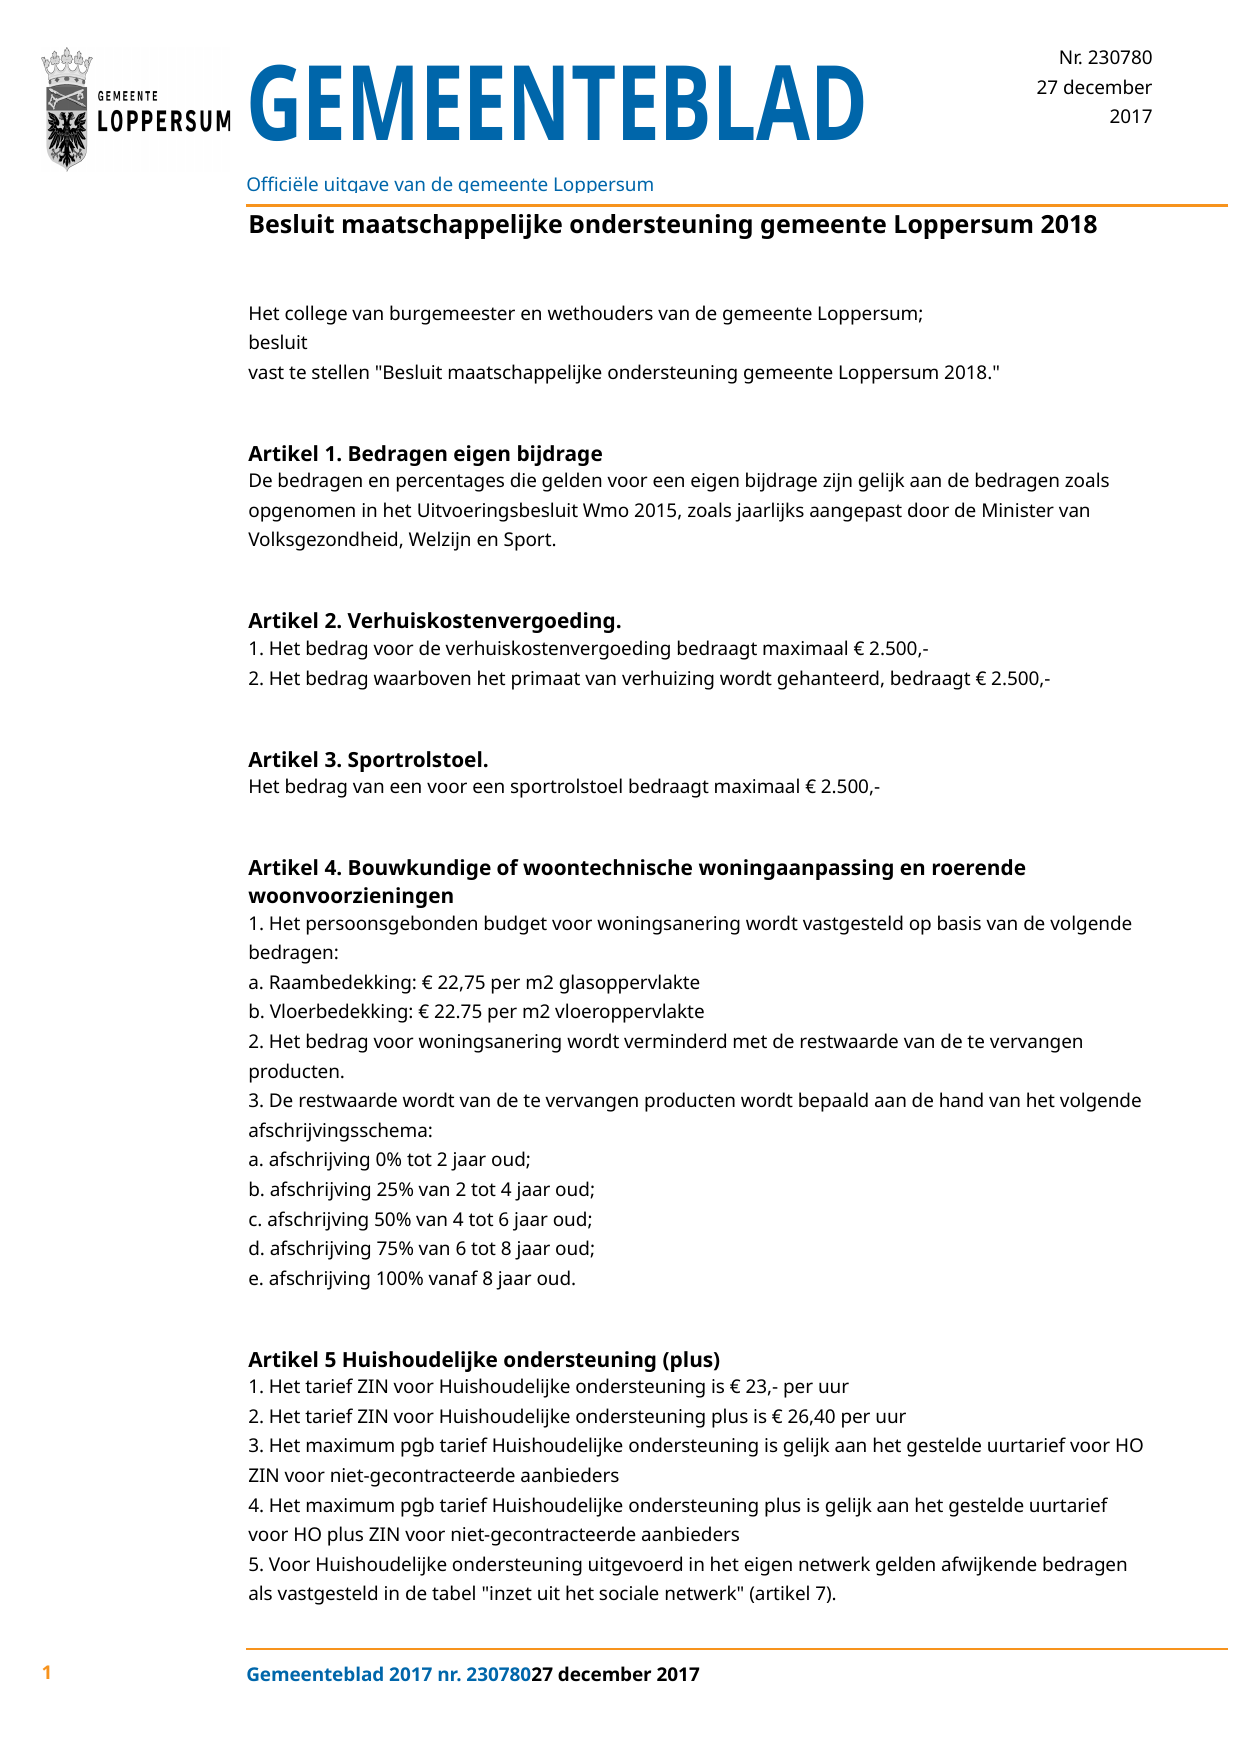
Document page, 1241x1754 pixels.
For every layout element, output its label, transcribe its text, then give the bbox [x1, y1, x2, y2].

text 1. Het bedrag voor de verhuiskostenvergoeding bedraagt maximaal € 2.500,- [248, 635, 1152, 661]
text Artikel 3. Sportrolstoel. [248, 745, 1152, 773]
text 4. Het maximum pgb tarief Huishoudelijke ondersteuning plus is gelijk aan het gestelde uurtarief voor HO plus ZIN voor niet-gecontracteerde aanbieders [248, 1492, 1152, 1547]
text besluit [248, 329, 1152, 355]
text 3. Het maximum pgb tarief Huishoudelijke ondersteuning is gelijk aan het gestelde uurtarief voor HO ZIN voor niet-gecontracteerde aanbieders [248, 1433, 1152, 1488]
text a. Raambedekking: € 22,75 per m2 glasoppervlakte [248, 969, 1152, 995]
text 3. De restwaarde wordt van de te vervangen producten wordt bepaald aan de hand van het volgende afschrijvingsschema: [248, 1087, 1152, 1143]
text b. afschrijving 25% van 2 tot 4 jaar oud; [248, 1176, 1152, 1202]
text Artikel 2. Verhuiskostenvergoeding. [248, 607, 1152, 635]
text a. afschrijving 0% tot 2 jaar oud; [248, 1147, 1152, 1172]
picture [41, 47, 231, 172]
text 2. Het bedrag voor woningsanering wordt verminderd met de restwaarde van de te vervangen producten. [248, 1028, 1152, 1084]
text 1. Het persoonsgebonden budget voor woningsanering wordt vastgesteld op basis van de volgende bedragen: [248, 910, 1152, 965]
text c. afschrijving 50% van 4 tot 6 jaar oud; [248, 1206, 1152, 1232]
text Besluit maatschappelijke ondersteuning gemeente Loppersum 2018 [248, 207, 1152, 241]
text De bedragen en percentages die gelden voor een eigen bijdrage zijn gelijk aan de bedragen zoals opgenomen in het Uitvoeringsbesluit Wmo 2015, zoals jaarlijks aangepast door de Minister van Volksgezondheid, Welzijn en Sport. [248, 467, 1152, 552]
text 2. Het bedrag waarboven het primaat van verhuizing wordt gehanteerd, bedraagt € 2.500,- [248, 665, 1152, 690]
text Artikel 5 Huishoudelijke ondersteuning (plus) [248, 1345, 1152, 1373]
text Artikel 4. Bouwkundige of woontechnische woningaanpassing en roerende woonvoorzieningen [248, 853, 1152, 910]
text e. afschrijving 100% vanaf 8 jaar oud. [248, 1265, 1152, 1291]
text Het bedrag van een voor een sportrolstoel bedraagt maximaal € 2.500,- [248, 773, 1152, 799]
text d. afschrijving 75% van 6 tot 8 jaar oud; [248, 1235, 1152, 1261]
text Artikel 1. Bedragen eigen bijdrage [248, 439, 1152, 467]
text 5. Voor Huishoudelijke ondersteuning uitgevoerd in het eigen netwerk gelden afwijkende bedragen als vastgesteld in de tabel "inzet uit het sociale netwerk" (artikel 7). [248, 1551, 1152, 1606]
text vast te stellen "Besluit maatschappelijke ondersteuning gemeente Loppersum 2018." [248, 359, 1152, 385]
text 2. Het tarief ZIN voor Huishoudelijke ondersteuning plus is € 26,40 per uur [248, 1403, 1152, 1429]
text Het college van burgemeester en wethouders van de gemeente Loppersum; [248, 300, 1152, 326]
text 1. Het tarief ZIN voor Huishoudelijke ondersteuning is € 23,- per uur [248, 1373, 1152, 1399]
text b. Vloerbedekking: € 22.75 per m2 vloeroppervlakte [248, 999, 1152, 1024]
